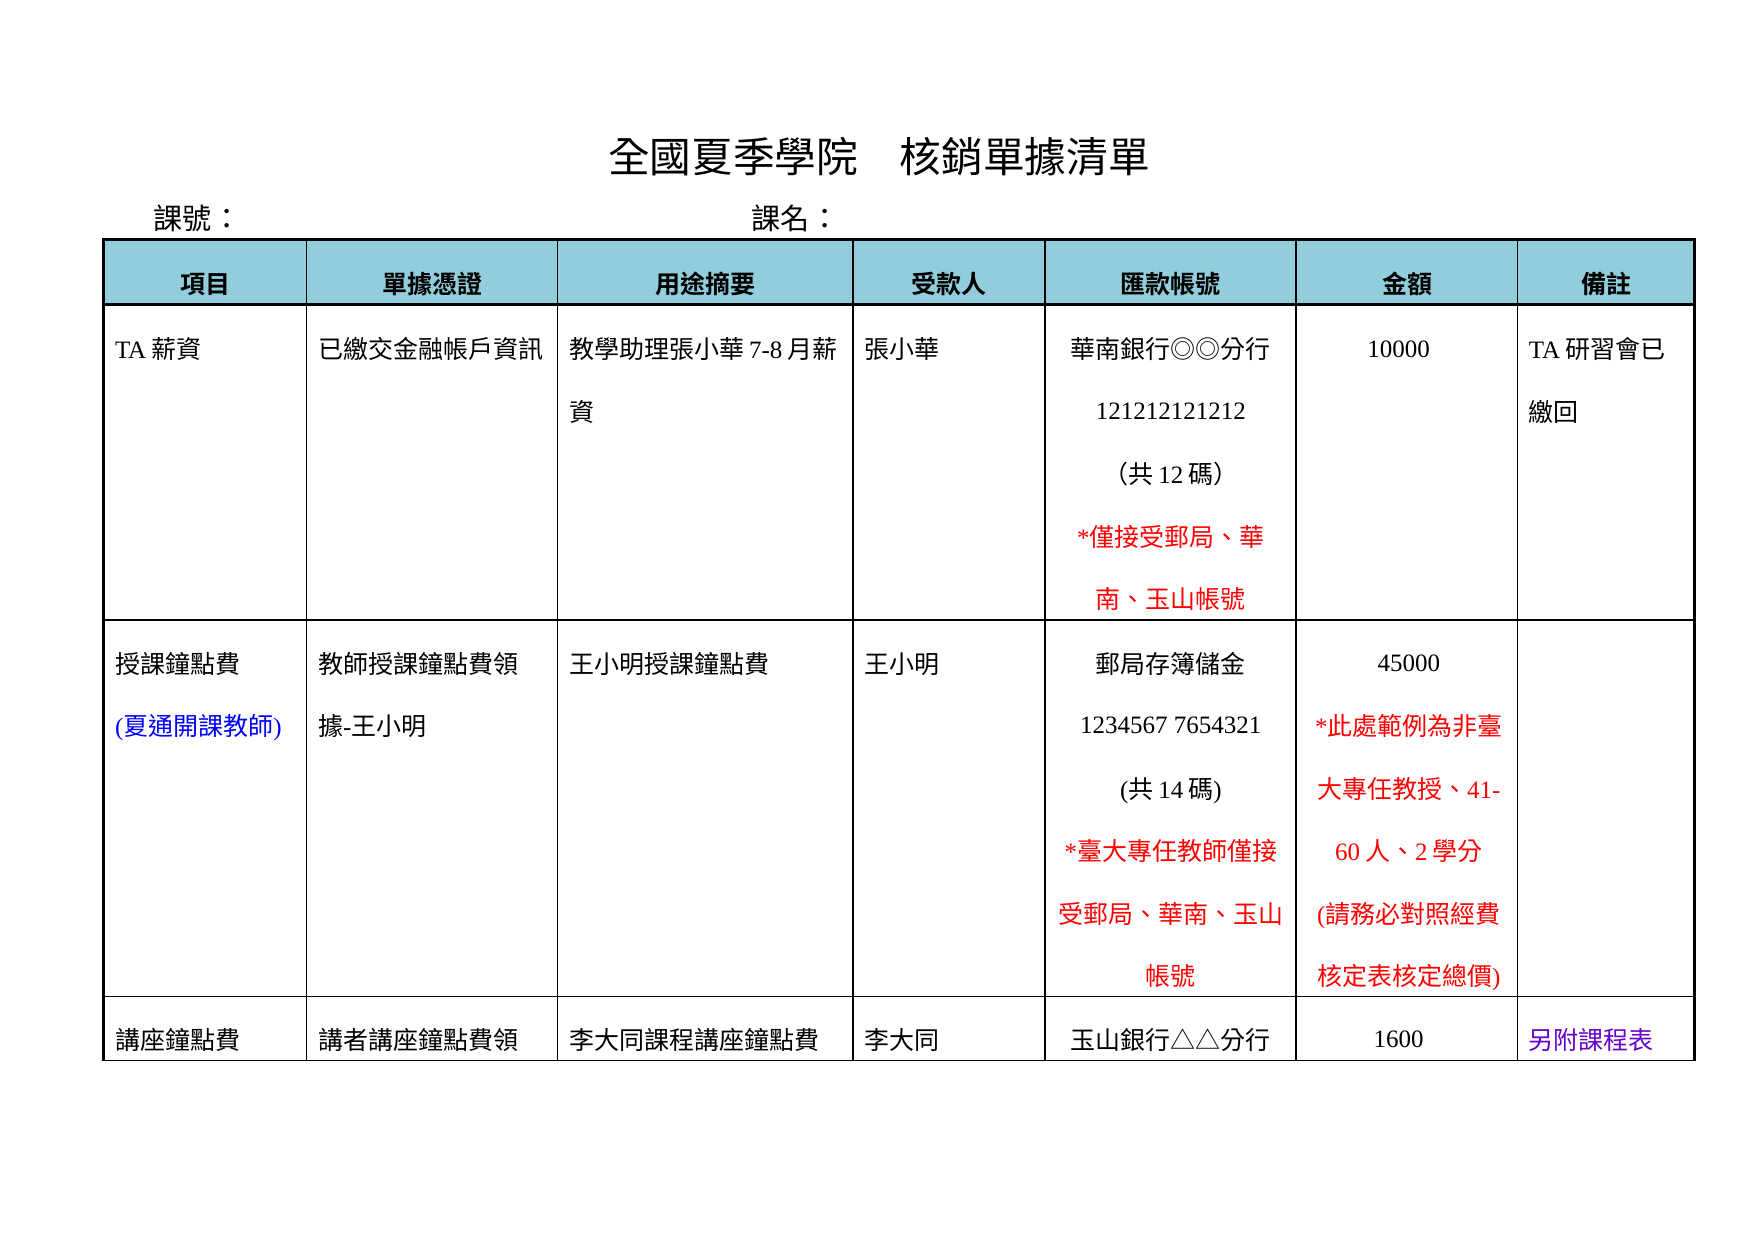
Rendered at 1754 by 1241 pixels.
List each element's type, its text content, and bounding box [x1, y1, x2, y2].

table_cell 已繳交金融帳戶資訊 [307, 306, 557, 619]
table_cell [1518, 621, 1693, 996]
table_cell 45000 *此處範例為非臺大專任教授、41-60人、2學分 (請務必對照經費核定表核定總價) [1297, 621, 1517, 996]
table_cell 10000 [1297, 306, 1517, 619]
table_cell 授課鐘點費 (夏通開課教師) [105, 621, 306, 996]
table_header 受款人 [854, 241, 1044, 303]
text 全國夏季學院 核銷單據清單 [153, 113, 1604, 175]
table_cell 張小華 [854, 306, 1044, 619]
table_cell 講者講座鐘點費領 [307, 997, 557, 1059]
table_cell 王小明 [854, 621, 1044, 996]
table_header 備註 [1518, 241, 1693, 303]
table_header 匯款帳號 [1046, 241, 1295, 303]
table_cell 1600 [1297, 997, 1517, 1059]
table_header 用途摘要 [558, 241, 852, 303]
table_cell 李大同 [854, 997, 1044, 1059]
table_cell 李大同課程講座鐘點費 [558, 997, 852, 1059]
table_cell 教師授課鐘點費領據-王小明 [307, 621, 557, 996]
table_cell 郵局存簿儲金 1234567 7654321 (共14碼) *臺大專任教師僅接受郵局、華南、玉山帳號 [1046, 621, 1295, 996]
table_cell 王小明授課鐘點費 [558, 621, 852, 996]
table_header 項目 [105, 241, 306, 303]
table_cell TA薪資 [105, 306, 306, 619]
table_header 金額 [1297, 241, 1517, 303]
table_cell 華南銀行◎◎分行 121212121212 （共12碼） *僅接受郵局、華南、玉山帳號 [1046, 306, 1295, 619]
table_cell 教學助理張小華7-8月薪資 [558, 306, 852, 619]
table_cell 玉山銀行△△分行 [1046, 997, 1295, 1059]
table_cell 另附課程表 [1518, 997, 1693, 1059]
table_header 單據憑證 [307, 241, 557, 303]
table_cell 講座鐘點費 [105, 997, 306, 1059]
text 課號： 課名： [153, 175, 1604, 238]
table_cell TA研習會已繳回 [1518, 306, 1693, 619]
